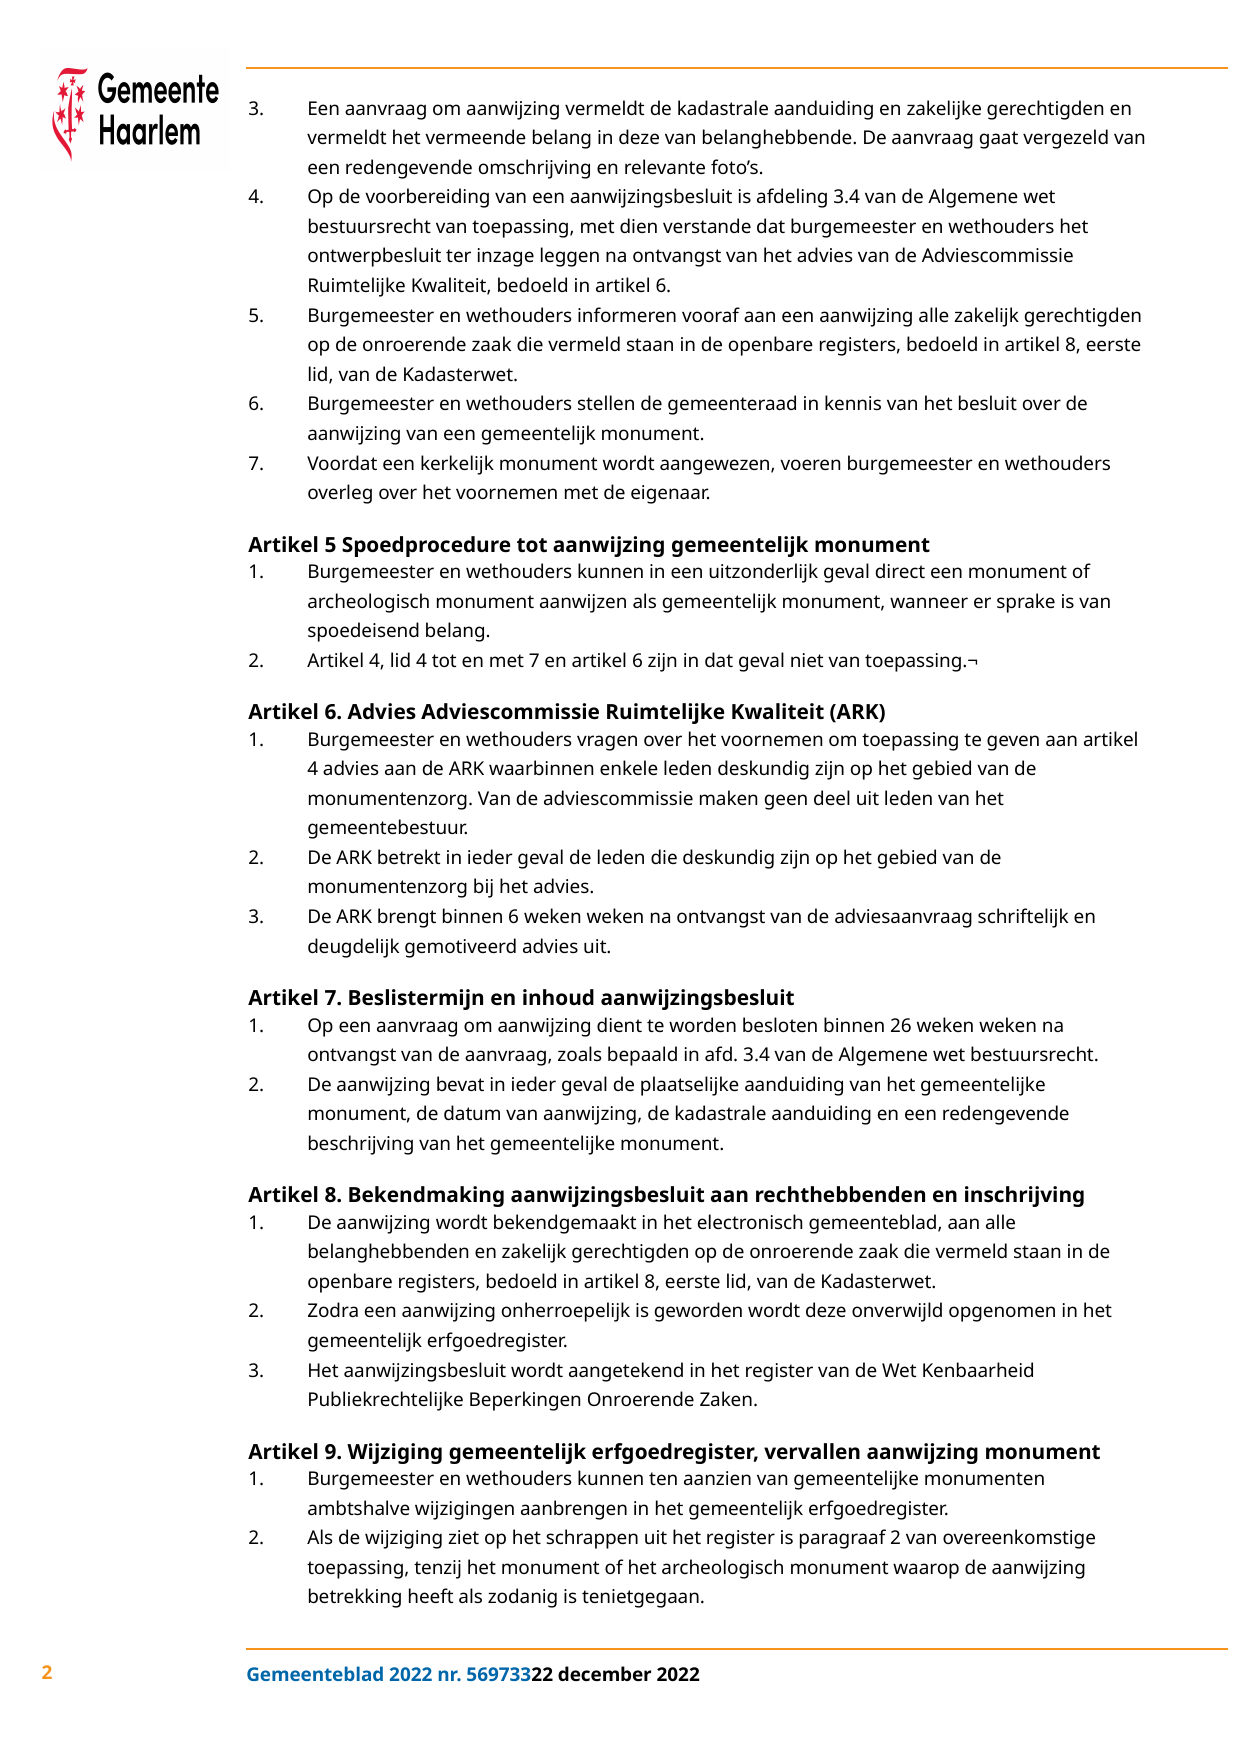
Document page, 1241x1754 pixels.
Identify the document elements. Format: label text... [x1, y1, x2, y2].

list Op een aanvraag om aanwijzing dient te worden besloten binnen 26 weken weken na ontvangst van de aanvraag, zoals bepaald in afd. 3.4 van de Algemene wet bestuursrecht. [248, 1012, 1152, 1067]
list De ARK brengt binnen 6 weken weken na ontvangst van de adviesaanvraag schriftelijk en deugdelijk gemotiveerd advies uit. [248, 903, 1152, 959]
text Artikel 7. Beslistermijn en inhoud aanwijzingsbesluit [248, 983, 1152, 1012]
list Het aanwijzingsbesluit wordt aangetekend in het register van de Wet Kenbaarheid Publiekrechtelijke Beperkingen Onroerende Zaken. [248, 1357, 1152, 1412]
text Artikel 5 Spoedprocedure tot aanwijzing gemeentelijk monument [248, 530, 1152, 558]
list Artikel 4, lid 4 tot en met 7 en artikel 6 zijn in dat geval niet van toepassing.¬ [248, 647, 1152, 673]
text Artikel 6. Advies Adviescommissie Ruimtelijke Kwaliteit (ARK) [248, 697, 1152, 726]
list De ARK betrekt in ieder geval de leden die deskundig zijn op het gebied van de monumentenzorg bij het advies. [248, 844, 1152, 899]
text Artikel 8. Bekendmaking aanwijzingsbesluit aan rechthebbenden en inschrijving [248, 1181, 1152, 1209]
list Burgemeester en wethouders stellen de gemeenteraad in kennis van het besluit over de aanwijzing van een gemeentelijk monument. [248, 391, 1152, 446]
list De aanwijzing bevat in ieder geval de plaatselijke aanduiding van het gemeentelijke monument, de datum van aanwijzing, de kadastrale aanduiding en een redengevende beschrijving van het gemeentelijke monument. [248, 1071, 1152, 1156]
list De aanwijzing wordt bekendgemaakt in het electronisch gemeenteblad, aan alle belanghebbenden en zakelijk gerechtigden op de onroerende zaak die vermeld staan in de openbare registers, bedoeld in artikel 8, eerste lid, van de Kadasterwet. [248, 1209, 1152, 1294]
list Burgemeester en wethouders kunnen in een uitzonderlijk geval direct een monument of archeologisch monument aanwijzen als gemeentelijk monument, wanneer er sprake is van spoedeisend belang. [248, 558, 1152, 643]
list Voordat een kerkelijk monument wordt aangewezen, voeren burgemeester en wethouders overleg over het voornemen met de eigenaar. [248, 450, 1152, 505]
list Als de wijziging ziet op het schrappen uit het register is paragraaf 2 van overeenkomstige toepassing, tenzij het monument of het archeologisch monument waarop de aanwijzing betrekking heeft als zodanig is tenietgegaan. [248, 1524, 1152, 1609]
text Artikel 9. Wijziging gemeentelijk erfgoedregister, vervallen aanwijzing monument [248, 1437, 1152, 1465]
list Zodra een aanwijzing onherroepelijk is geworden wordt deze onverwijld opgenomen in het gemeentelijk erfgoedregister. [248, 1298, 1152, 1353]
list Burgemeester en wethouders kunnen ten aanzien van gemeentelijke monumenten ambtshalve wijzigingen aanbrengen in het gemeentelijk erfgoedregister. [248, 1465, 1152, 1521]
picture [41, 47, 231, 172]
list Burgemeester en wethouders informeren vooraf aan een aanwijzing alle zakelijk gerechtigden op de onroerende zaak die vermeld staan in de openbare registers, bedoeld in artikel 8, eerste lid, van de Kadasterwet. [248, 302, 1152, 387]
list Een aanvraag om aanwijzing vermeldt de kadastrale aanduiding en zakelijke gerechtigden en vermeldt het vermeende belang in deze van belanghebbende. De aanvraag gaat vergezeld van een redengevende omschrijving en relevante foto’s. [248, 95, 1152, 180]
list Op de voorbereiding van een aanwijzingsbesluit is afdeling 3.4 van de Algemene wet bestuursrecht van toepassing, met dien verstande dat burgemeester en wethouders het ontwerpbesluit ter inzage leggen na ontvangst van het advies van de Adviescommissie Ruimtelijke Kwaliteit, bedoeld in artikel 6. [248, 183, 1152, 298]
list Burgemeester en wethouders vragen over het voornemen om toepassing te geven aan artikel 4 advies aan de ARK waarbinnen enkele leden deskundig zijn op het gebied van de monumentenzorg. Van de adviescommissie maken geen deel uit leden van het gemeentebestuur. [248, 726, 1152, 840]
